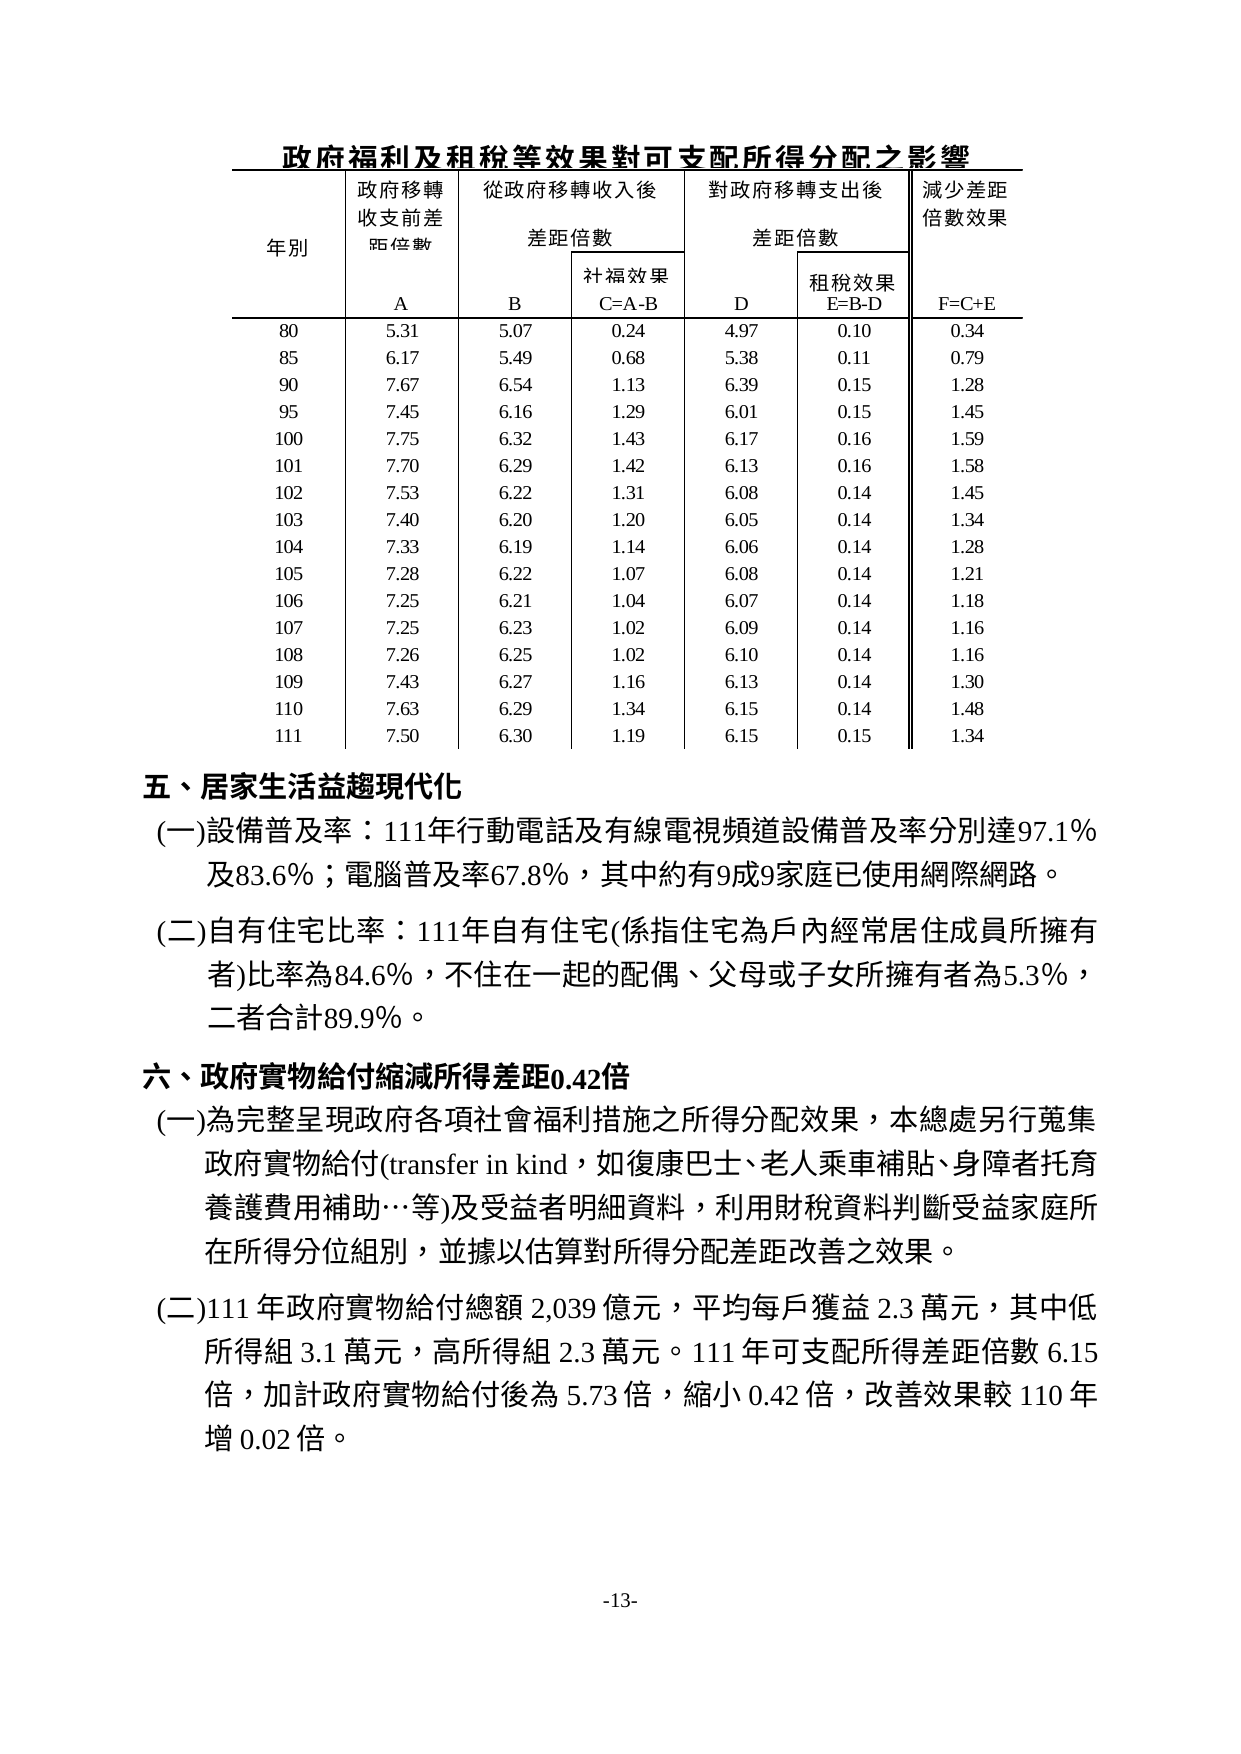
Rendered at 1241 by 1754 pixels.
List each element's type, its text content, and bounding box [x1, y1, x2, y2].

text (一)設備普及率：111年行動電話及有線電視頻道設備普及率分別達97.1％及83.6％；電腦普及率67.8％，其中約有9成9家庭已使用網際網路。 [156, 806, 1098, 894]
text 五、居家生活益趨現代化 [142, 762, 1149, 806]
text (一)為完整呈現政府各項社會福利措施之所得分配效果，本總處另行蒐集政府實物給付(transfer in kind，如復康巴士、老人乘車補貼、身障者托育養護費用補助…等)及受益者明細資料，利用財稅資料判斷受益家庭所在所得分位組別，並據以估算對所得分配差距改善之效果。 [156, 1096, 1098, 1271]
text (二)111年政府實物給付總額2,039億元，平均每戶獲益2.3萬元，其中低所得組3.1萬元，高所得組2.3萬元。111年可支配所得差距倍數6.15倍，加計政府實物給付後為5.73倍，縮小0.42倍，改善效果較110年增0.02倍。 [156, 1283, 1098, 1458]
text 六、政府實物給付縮減所得差距0.42倍 [142, 1050, 1098, 1096]
text (二)自有住宅比率：111年自有住宅(係指住宅為戶內經常居住成員所擁有者)比率為84.6％，不住在一起的配偶、父母或子女所擁有者為5.3％，二者合計89.9％。 [156, 906, 1098, 1037]
